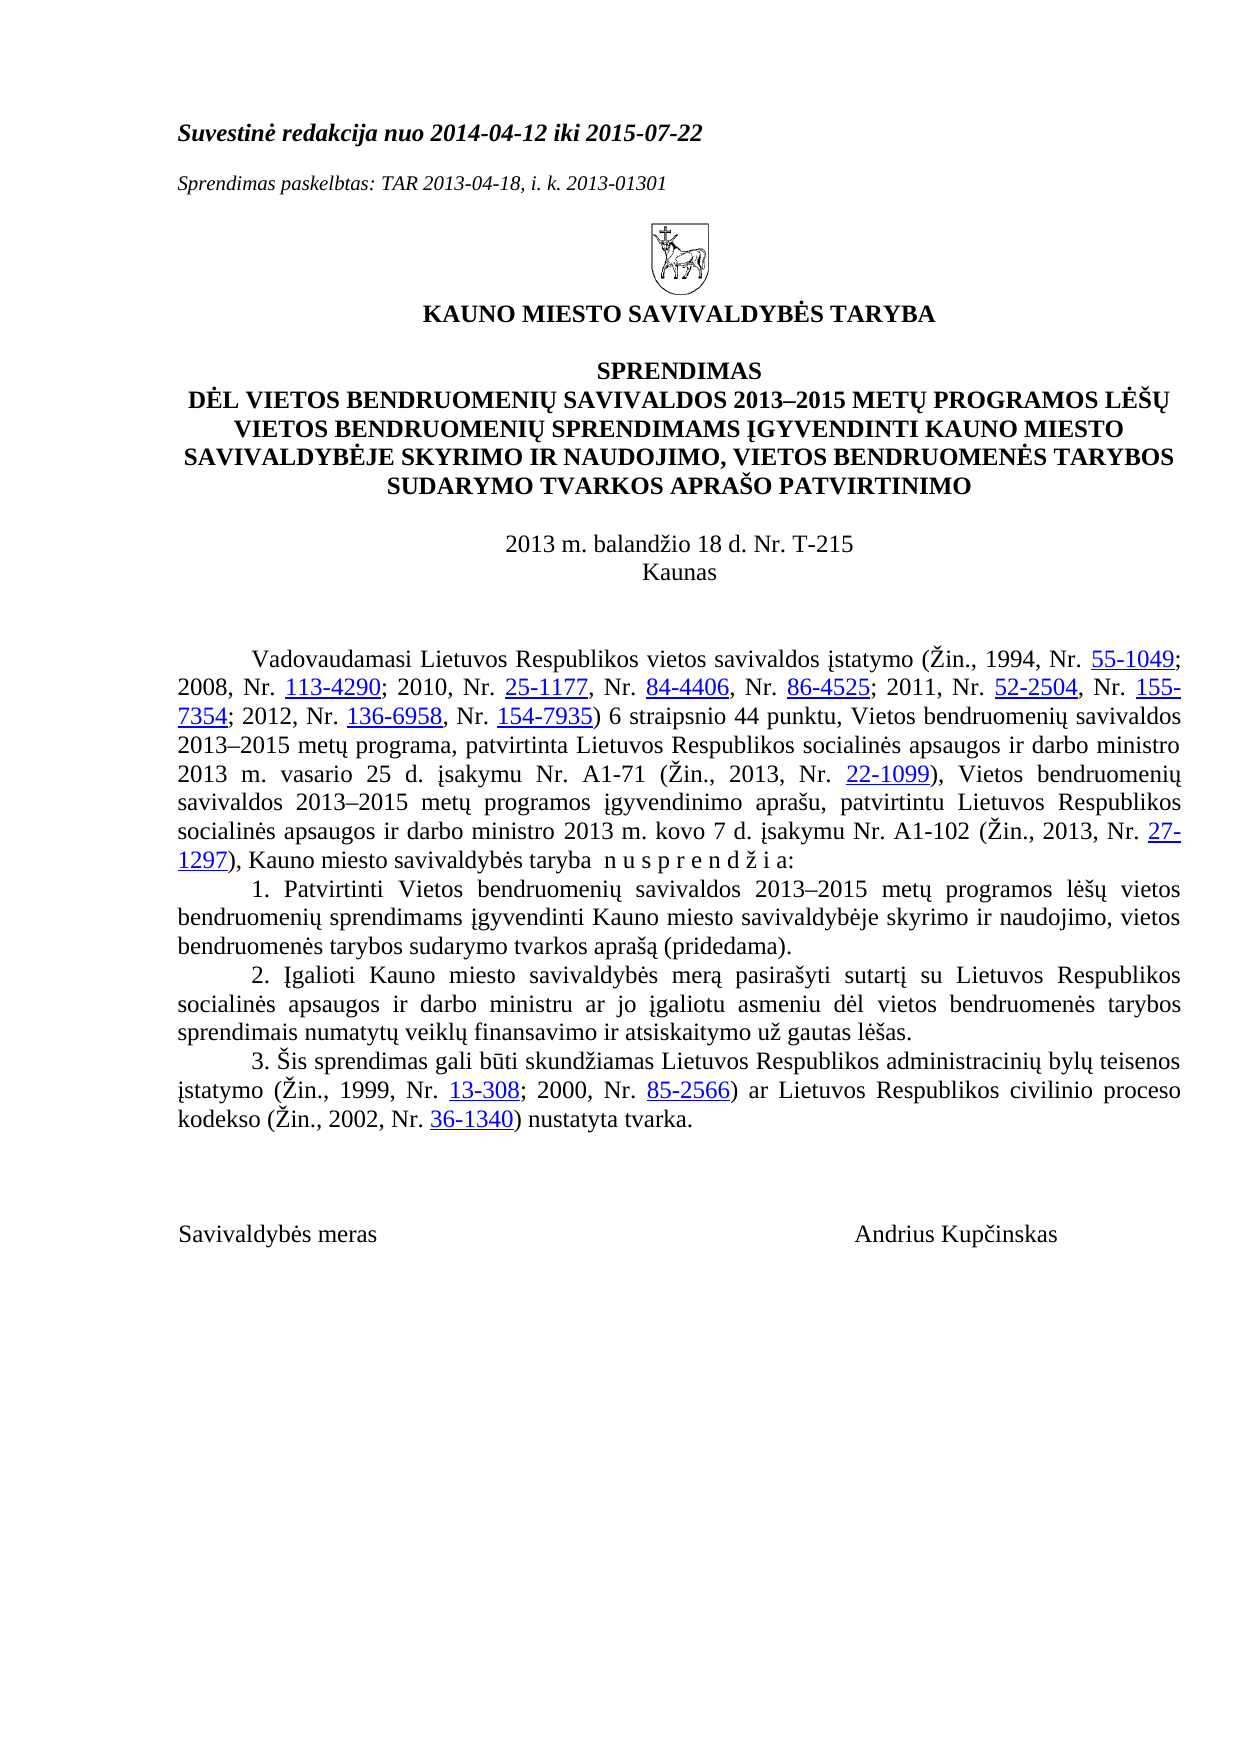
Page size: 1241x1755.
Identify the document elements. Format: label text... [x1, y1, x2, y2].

text Kaunas [177, 557, 1181, 586]
text Sprendimas paskelbtas: TAR 2013-04-18, i. k. 2013-01301 [177, 171, 1181, 195]
text Vadovaudamasi Lietuvos Respublikos vietos savivaldos įstatymo (Žin., 1994, Nr. 55-1049; 2008, Nr. 113-4290; 2010, Nr. 25-1177, Nr. 84-4406, Nr. 86-4525; 2011, Nr. 52-2504, Nr. 155-7354; 2012, Nr. 136-6958, Nr. 154-7935) 6 straipsnio 44 punktu, Vietos bendruomenių savivaldos 2013–2015 metų programa, patvirtinta Lietuvos Respublikos socialinės apsaugos ir darbo ministro 2013 m. vasario 25 d. įsakymu Nr. A1-71 (Žin., 2013, Nr. 22-1099), Vietos bendruomenių savivaldos 2013–2015 metų programos įgyvendinimo aprašu, patvirtintu Lietuvos Respublikos socialinės apsaugos ir darbo ministro 2013 m. kovo 7 d. įsakymu Nr. A1-102 (Žin., 2013, Nr. 27-1297), Kauno miesto savivaldybės taryba n u s p r e n d ž i a: [177, 644, 1181, 874]
text Suvestinė redakcija nuo 2014-04-12 iki 2015-07-22 [177, 118, 1181, 147]
text 2013 m. balandžio 18 d. Nr. T-215 [177, 529, 1181, 557]
text 1. Patvirtinti Vietos bendruomenių savivaldos 2013–2015 metų programos lėšų vietos bendruomenių sprendimams įgyvendinti Kauno miesto savivaldybėje skyrimo ir naudojimo, vietos bendruomenės tarybos sudarymo tvarkos aprašą (pridedama). [177, 874, 1181, 960]
text DĖL VIETOS BENDRUOMENIŲ SAVIVALDOS 2013–2015 METŲ PROGRAMOS LĖŠŲ VIETOS BENDRUOMENIŲ SPRENDIMAMS ĮGYVENDINTI KAUNO MIESTO SAVIVALDYBĖJE SKYRIMO IR NAUDOJIMO, VIETOS BENDRUOMENĖS TARYBOS SUDARYMO TVARKOS APRAŠO PATVIRTINIMO [177, 385, 1181, 500]
text Savivaldybės meras Andrius Kupčinskas [178, 1219, 1181, 1247]
text SPRENDIMAS [177, 356, 1181, 385]
text 2. Įgalioti Kauno miesto savivaldybės merą pasirašyti sutartį su Lietuvos Respublikos socialinės apsaugos ir darbo ministru ar jo įgaliotu asmeniu dėl vietos bendruomenės tarybos sprendimais numatytų veiklų finansavimo ir atsiskaitymo už gautas lėšas. [177, 960, 1181, 1046]
text 3. Šis sprendimas gali būti skundžiamas Lietuvos Respublikos administracinių bylų teisenos įstatymo (Žin., 1999, Nr. 13-308; 2000, Nr. 85-2566) ar Lietuvos Respublikos civilinio proceso kodekso (Žin., 2002, Nr. 36-1340) nustatyta tvarka. [177, 1046, 1181, 1132]
text KAUNO MIESTO SAVIVALDYBĖS TARYBA [177, 299, 1181, 327]
